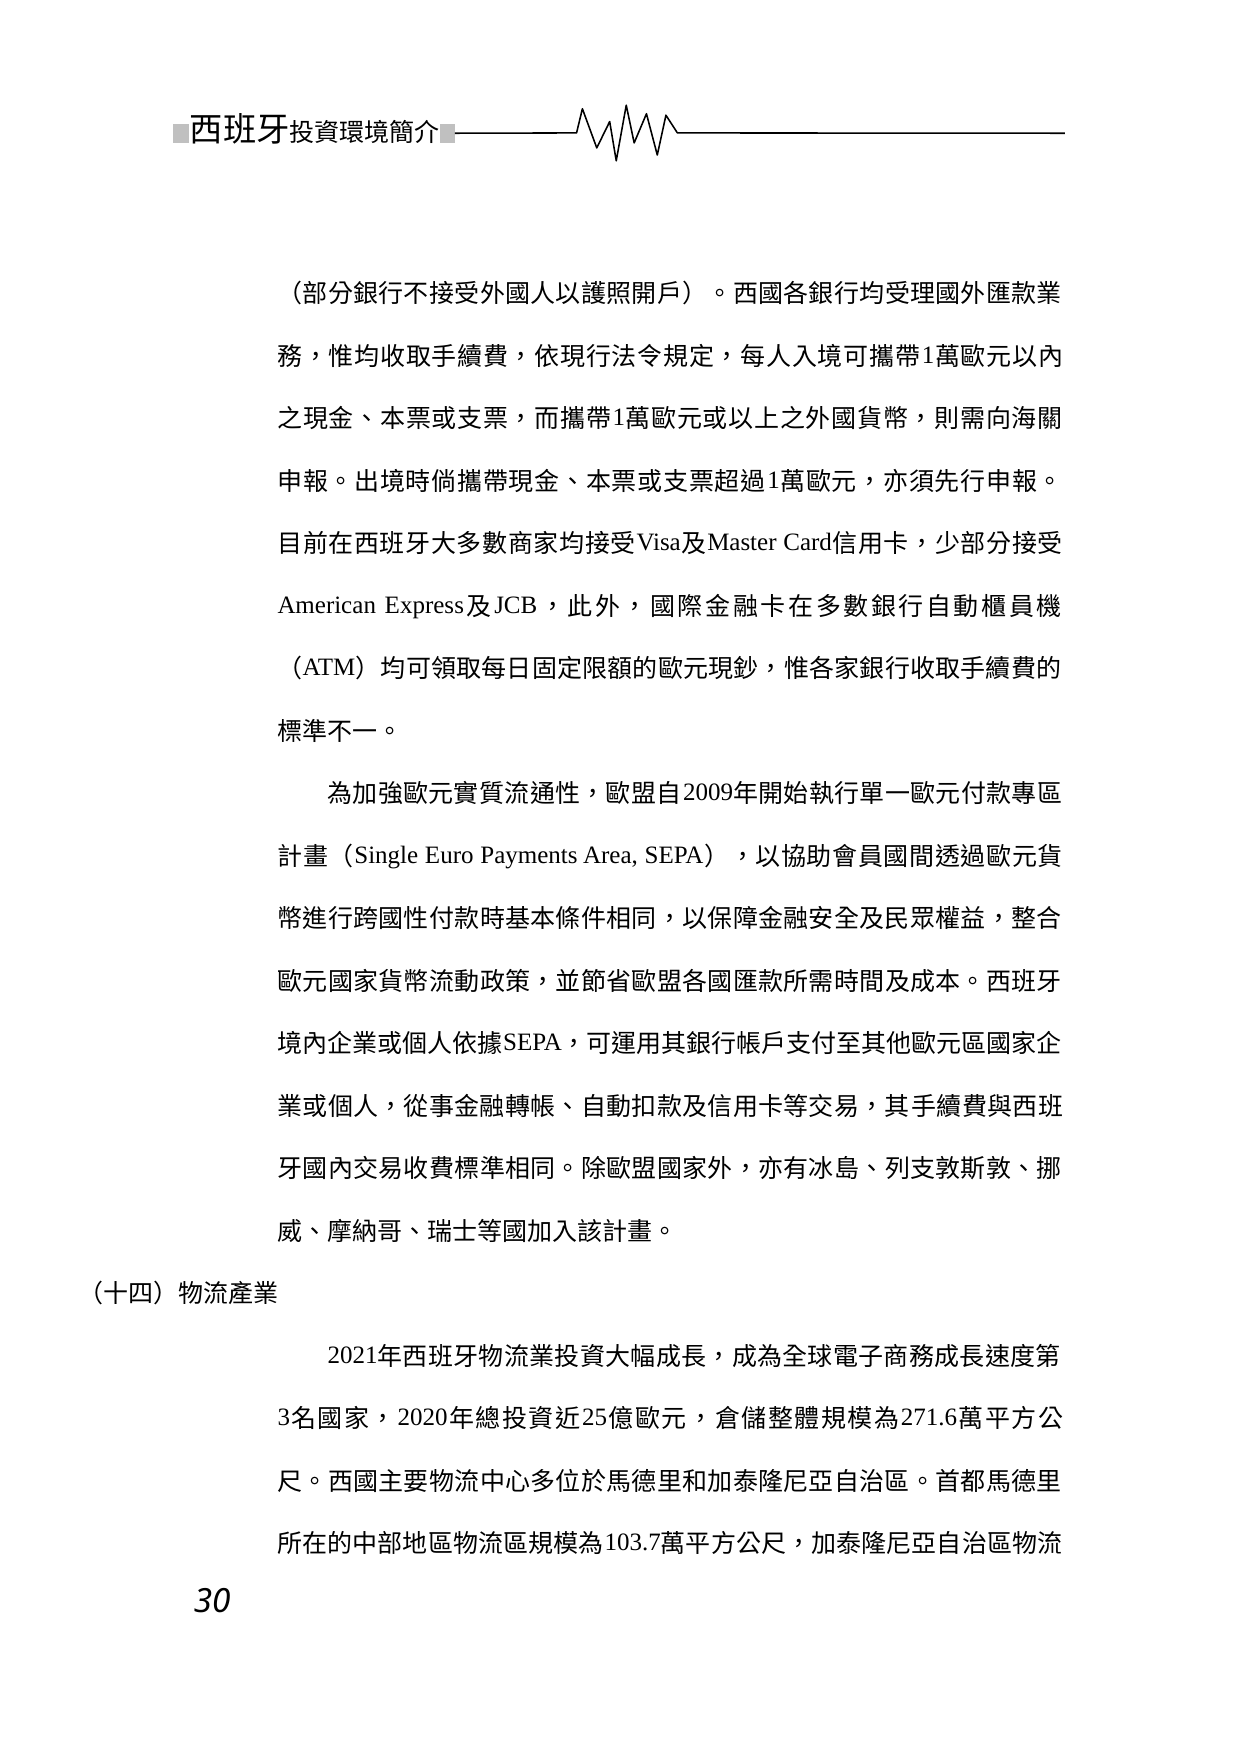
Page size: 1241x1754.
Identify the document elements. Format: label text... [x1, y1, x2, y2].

text 為加強歐元實質流通性，歐盟自2009年開始執行單一歐元付款專區計畫（Single Euro Payments Area, SEPA），以協助會員國間透過歐元貨幣進行跨國性付款時基本條件相同，以保障金融安全及民眾權益，整合歐元國家貨幣流動政策，並節省歐盟各國匯款所需時間及成本。西班牙境內企業或個人依據SEPA，可運用其銀行帳戶支付至其他歐元區國家企業或個人，從事金融轉帳、自動扣款及信用卡等交易，其手續費與西班牙國內交易收費標準相同。除歐盟國家外，亦有冰島、列支敦斯敦、挪威、摩納哥、瑞士等國加入該計畫。 [277, 750, 1063, 1250]
text （部分銀行不接受外國人以護照開戶）。西國各銀行均受理國外匯款業務，惟均收取手續費，依現行法令規定，每人入境可攜帶1萬歐元以內之現金、本票或支票，而攜帶1萬歐元或以上之外國貨幣，則需向海關申報。出境時倘攜帶現金、本票或支票超過1萬歐元，亦須先行申報。目前在西班牙大多數商家均接受Visa及Master Card信用卡，少部分接受American Express及JCB，此外，國際金融卡在多數銀行自動櫃員機（ATM）均可領取每日固定限額的歐元現鈔，惟各家銀行收取手續費的標準不一。 [277, 250, 1063, 750]
text 2021年西班牙物流業投資大幅成長，成為全球電子商務成長速度第3名國家，2020年總投資近25億歐元，倉儲整體規模為271.6萬平方公尺。西國主要物流中心多位於馬德里和加泰隆尼亞自治區。首都馬德里所在的中部地區物流區規模為103.7萬平方公尺，加泰隆尼亞自治區物流 [277, 1313, 1063, 1563]
text （十四）物流產業 [79, 1250, 1063, 1313]
